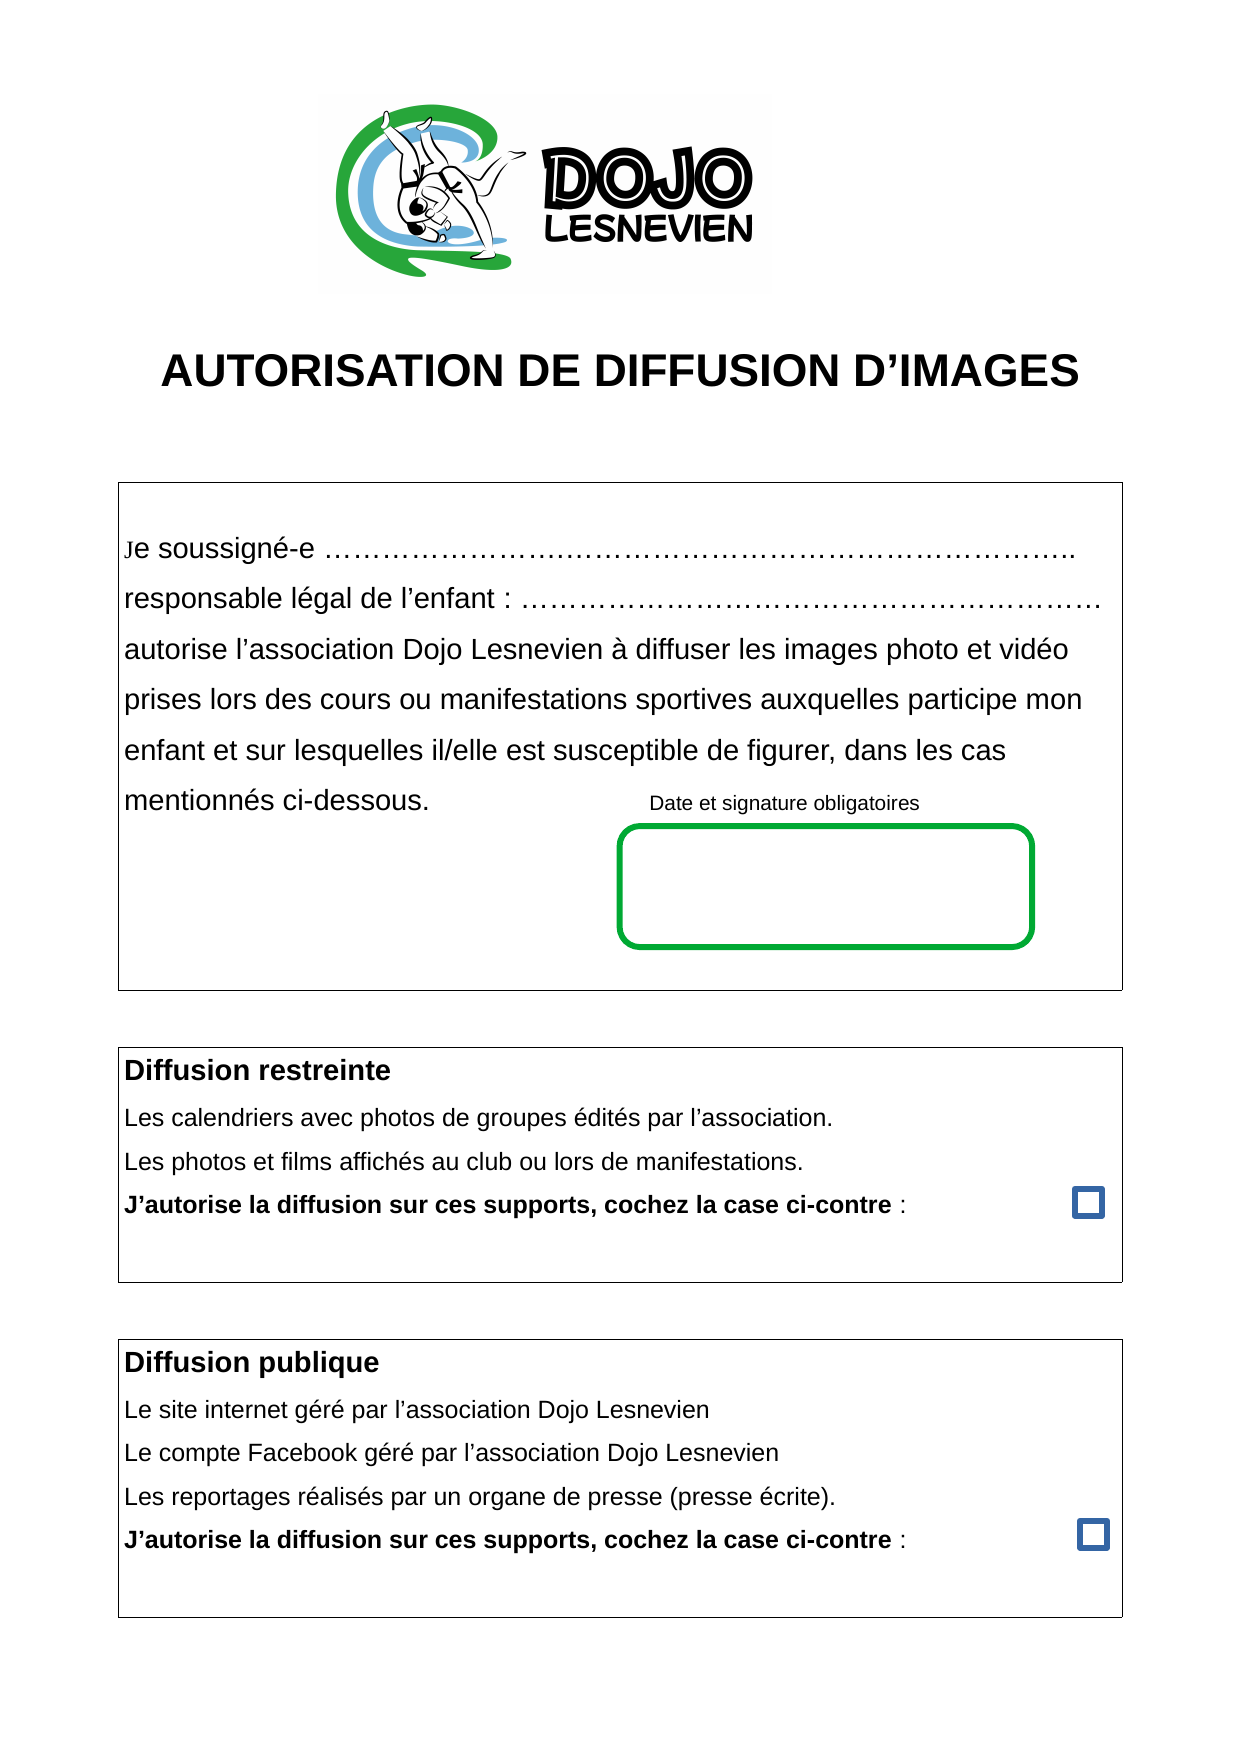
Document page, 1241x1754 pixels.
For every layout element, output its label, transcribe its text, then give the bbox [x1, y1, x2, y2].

text AUTORISATION DE DIFFUSION D’IMAGES [118, 343, 1122, 396]
picture [318, 94, 772, 294]
table_header Diffusion restreinte Les calendriers avec photos de groupes édités par l’association. Les photos et films affichés au club ou lors de manifestations. J’autorise la diffusion sur ces supports, cochez la case ci-contre : [119, 1048, 1122, 1282]
table_header Diffusion publique Le site internet géré par l’association Dojo Lesnevien Le compte Facebook géré par l’association Dojo Lesnevien Les reportages réalisés par un organe de presse (presse écrite). J’autorise la diffusion sur ces supports, cochez la case ci-contre : [119, 1340, 1122, 1617]
table_header Je soussigné-e …………………….…………………………………………….. responsable légal de l’enfant : …………………………………………………… autorise l’association Dojo Lesnevien à diffuser les images photo et vidéo prises lors des cours ou manifestations sportives auxquelles participe mon enfant et sur lesquelles il/elle est susceptible de figurer, dans les cas mentionnés ci-dessous. Date et signature obligatoires [119, 483, 1122, 990]
